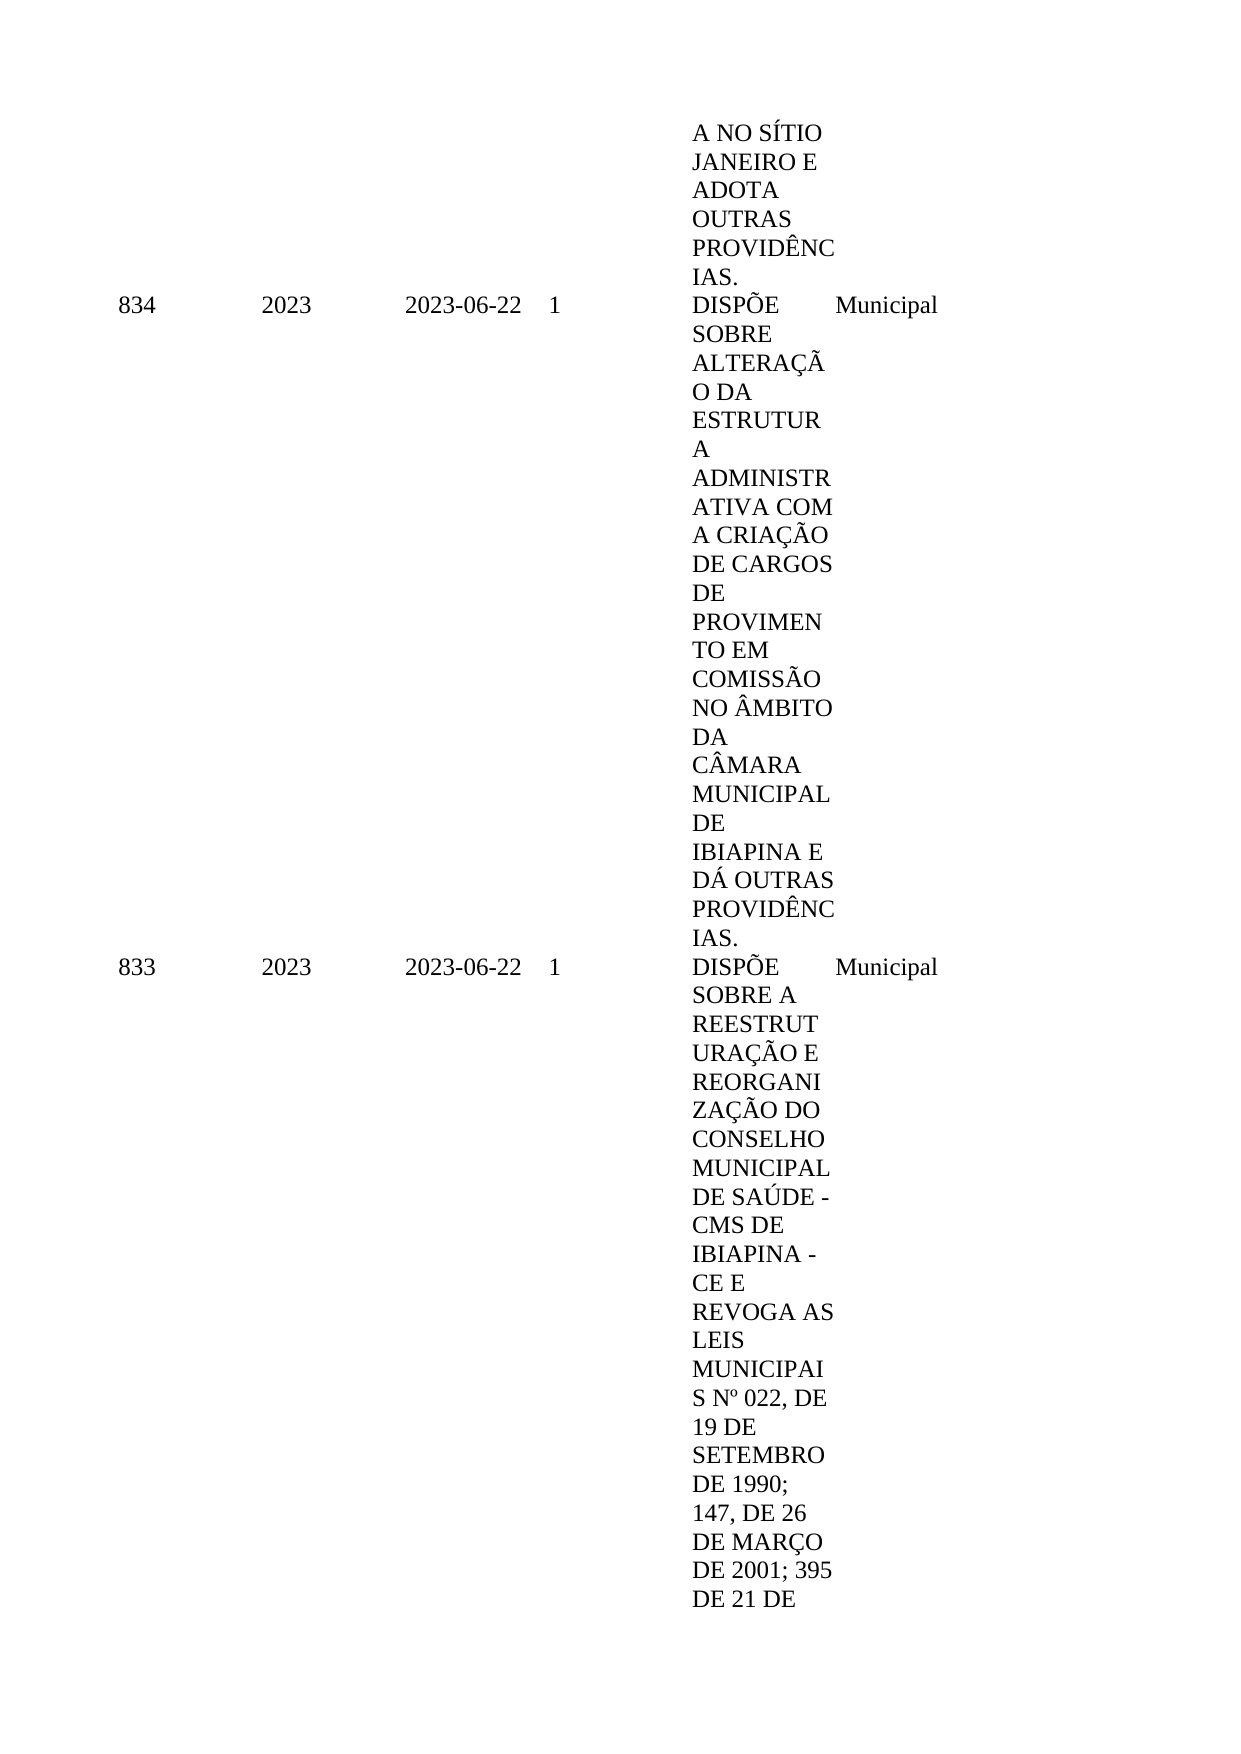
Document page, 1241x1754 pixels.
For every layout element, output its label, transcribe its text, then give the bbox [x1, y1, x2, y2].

table_cell [118, 118, 261, 291]
table_cell [979, 291, 1122, 952]
table_cell 2023-06-22 [405, 291, 548, 952]
table_cell 1 [548, 291, 692, 952]
table_cell 833 [118, 952, 261, 1613]
table_cell DISPÕE SOBRE A REESTRUTURAÇÃO E REORGANIZAÇÃO DO CONSELHO MUNICIPAL DE SAÚDE - CMS DE IBIAPINA - CE E REVOGA AS LEIS MUNICIPAIS Nº 022, DE 19 DE SETEMBRO DE 1990; 147, DE 26 DE MARÇO DE 2001; 395 DE 21 DE [692, 952, 835, 1613]
table_cell 2023 [261, 291, 405, 952]
table_cell [979, 952, 1122, 1613]
table_cell DISPÕE SOBRE ALTERAÇÃO DA ESTRUTURA ADMINISTRATIVA COM A CRIAÇÃO DE CARGOS DE PROVIMENTO EM COMISSÃO NO ÂMBITO DA CÂMARA MUNICIPAL DE IBIAPINA E DÁ OUTRAS PROVIDÊNCIAS. [692, 291, 835, 952]
table_cell 2023-06-22 [405, 952, 548, 1613]
table_cell [835, 118, 979, 291]
table_cell [261, 118, 405, 291]
table_cell Municipal [835, 952, 979, 1613]
table_cell [548, 118, 692, 291]
table_cell A NO SÍTIO JANEIRO E ADOTA OUTRAS PROVIDÊNCIAS. [692, 118, 835, 291]
table_cell 2023 [261, 952, 405, 1613]
table_cell Municipal [835, 291, 979, 952]
table_cell [979, 118, 1122, 291]
table_cell 834 [118, 291, 261, 952]
table_cell [405, 118, 548, 291]
table_cell 1 [548, 952, 692, 1613]
